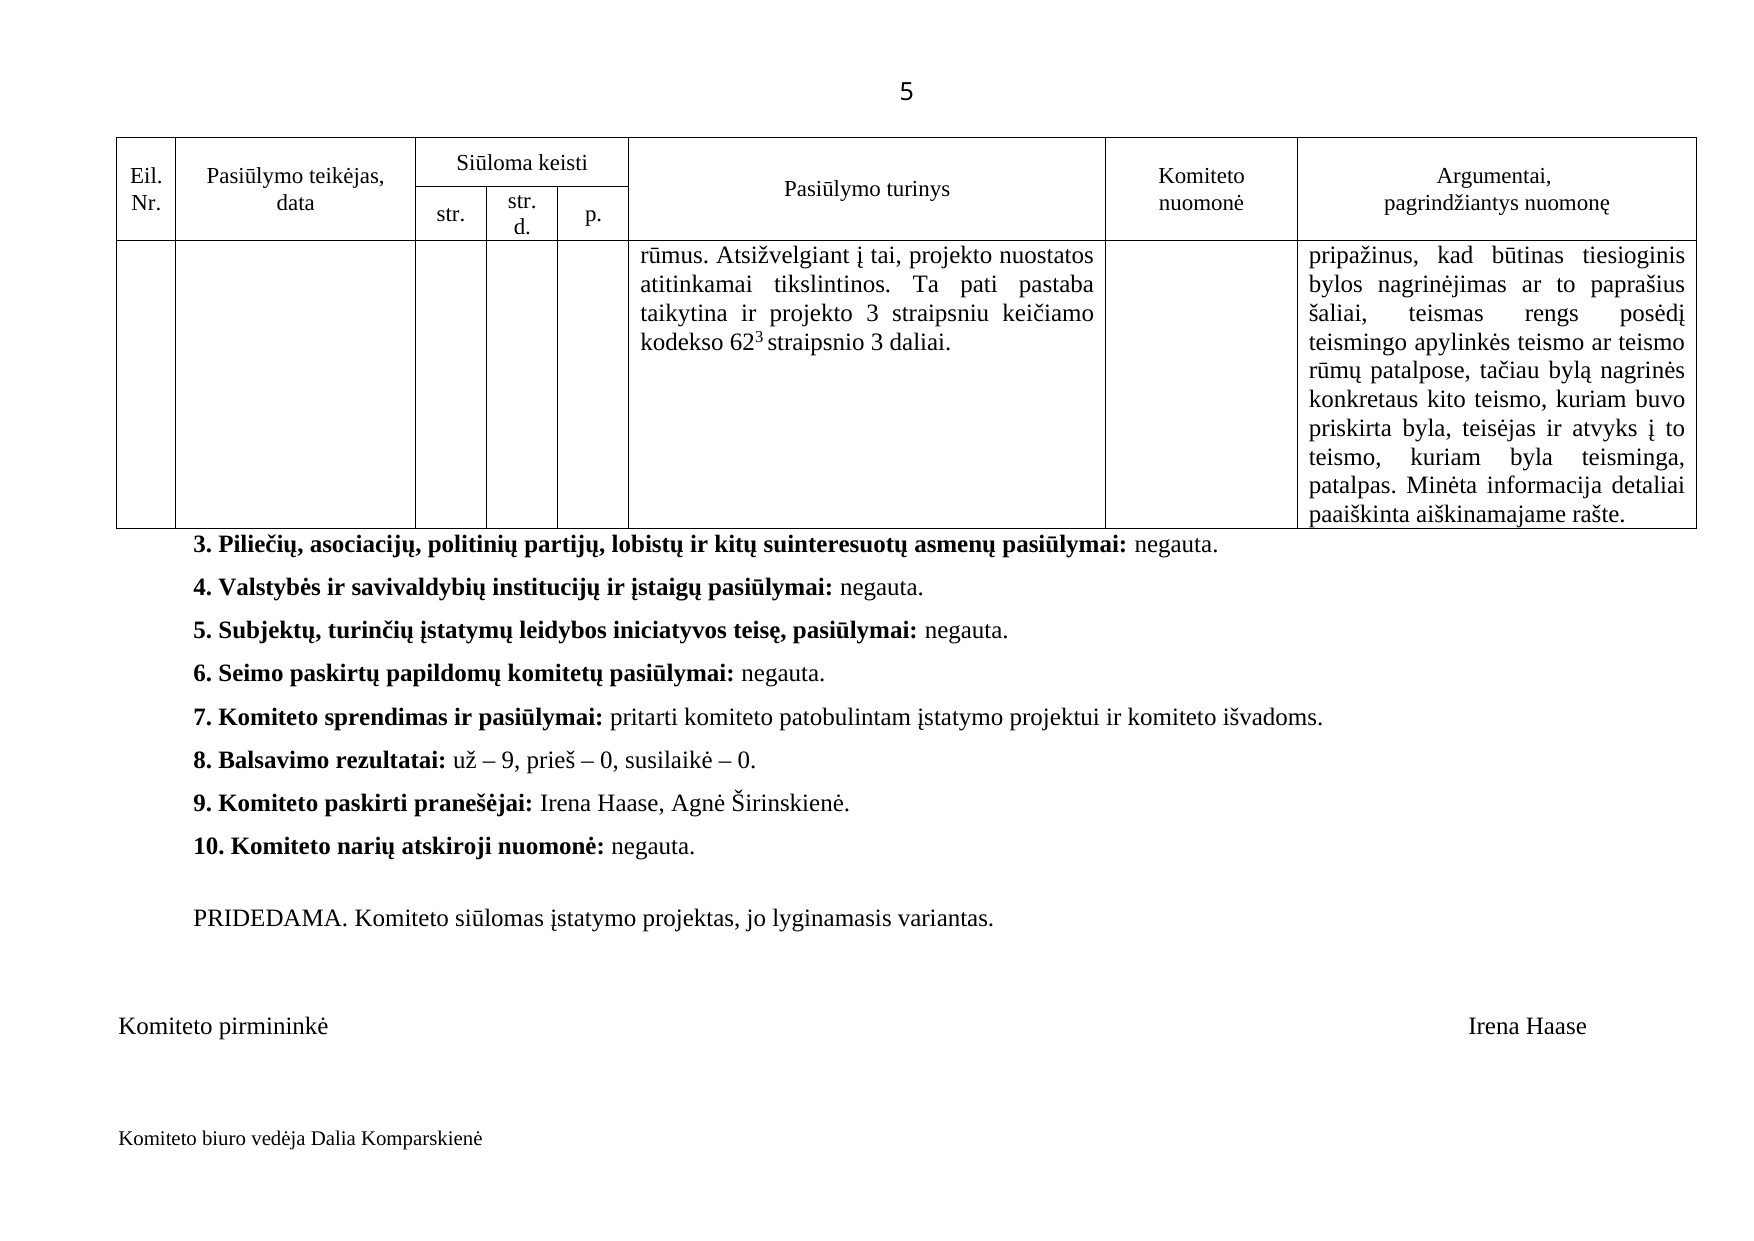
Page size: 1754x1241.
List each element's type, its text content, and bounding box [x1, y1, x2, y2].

table_cell [558, 241, 628, 528]
text 8. Balsavimo rezultatai: už – 9, prieš – 0, susilaikė – 0. [118, 745, 1695, 773]
text 7. Komiteto sprendimas ir pasiūlymai: pritarti komiteto patobulintam įstatymo projektui ir komiteto išvadoms. [118, 702, 1695, 730]
text Komiteto pirmininkė (Parašas) Irena Haase [118, 1011, 1695, 1039]
table_cell str. [416, 187, 486, 239]
table_cell pripažinus, kad būtinas tiesioginis bylos nagrinėjimas ar to paprašius šaliai, teismas rengs posėdį teismingo apylinkės teismo ar teismo rūmų patalpose, tačiau bylą nagrinės konkretaus kito teismo, kuriam buvo priskirta byla, teisėjas ir atvyks į to teismo, kuriam byla teisminga, patalpas. Minėta informacija detaliai paaiškinta aiškinamajame rašte. [1298, 241, 1696, 528]
table_header Pasiūlymo teikėjas, data [176, 138, 415, 239]
table_cell [416, 241, 486, 528]
table_header Pasiūlymo turinys [629, 138, 1105, 239]
subtitle 6. Seimo paskirtų papildomų komitetų pasiūlymai: negauta. [118, 658, 1695, 687]
subtitle 3. Piliečių, asociacijų, politinių partijų, lobistų ir kitų suinteresuotų asmenų pasiūlymai: negauta. [118, 529, 1695, 558]
text 9. Komiteto paskirti pranešėjai: Irena Haase, Agnė Širinskienė. [118, 788, 1695, 817]
table_cell [1106, 241, 1297, 528]
text Komiteto biuro vedėja Dalia Komparskienė [118, 1126, 1695, 1150]
table_header Komiteto nuomonė [1106, 138, 1297, 239]
table_header Siūloma keisti [416, 138, 628, 186]
table_cell [176, 241, 415, 528]
subtitle 4. Valstybės ir savivaldybių institucijų ir įstaigų pasiūlymai: negauta. [118, 572, 1695, 601]
table_cell p. [558, 187, 628, 239]
table_header Eil. Nr. [117, 138, 175, 239]
text 10. Komiteto narių atskiroji nuomonė: negauta. [118, 831, 1695, 860]
subtitle 5. Subjektų, turinčių įstatymų leidybos iniciatyvos teisę, pasiūlymai: negauta. [118, 615, 1695, 644]
table_cell [487, 241, 557, 528]
text PRIDEDAMA. Komiteto siūlomas įstatymo projektas, jo lyginamasis variantas. [118, 903, 1695, 932]
table_cell str. d. [487, 187, 557, 239]
table_cell rūmus. Atsižvelgiant į tai, projekto nuostatos atitinkamai tikslintinos. Ta pati pastaba taikytina ir projekto 3 straipsniu keičiamo kodekso 623 straipsnio 3 daliai. [629, 241, 1105, 528]
table_header Argumentai, pagrindžiantys nuomonę [1298, 138, 1696, 239]
table_cell [117, 241, 175, 528]
